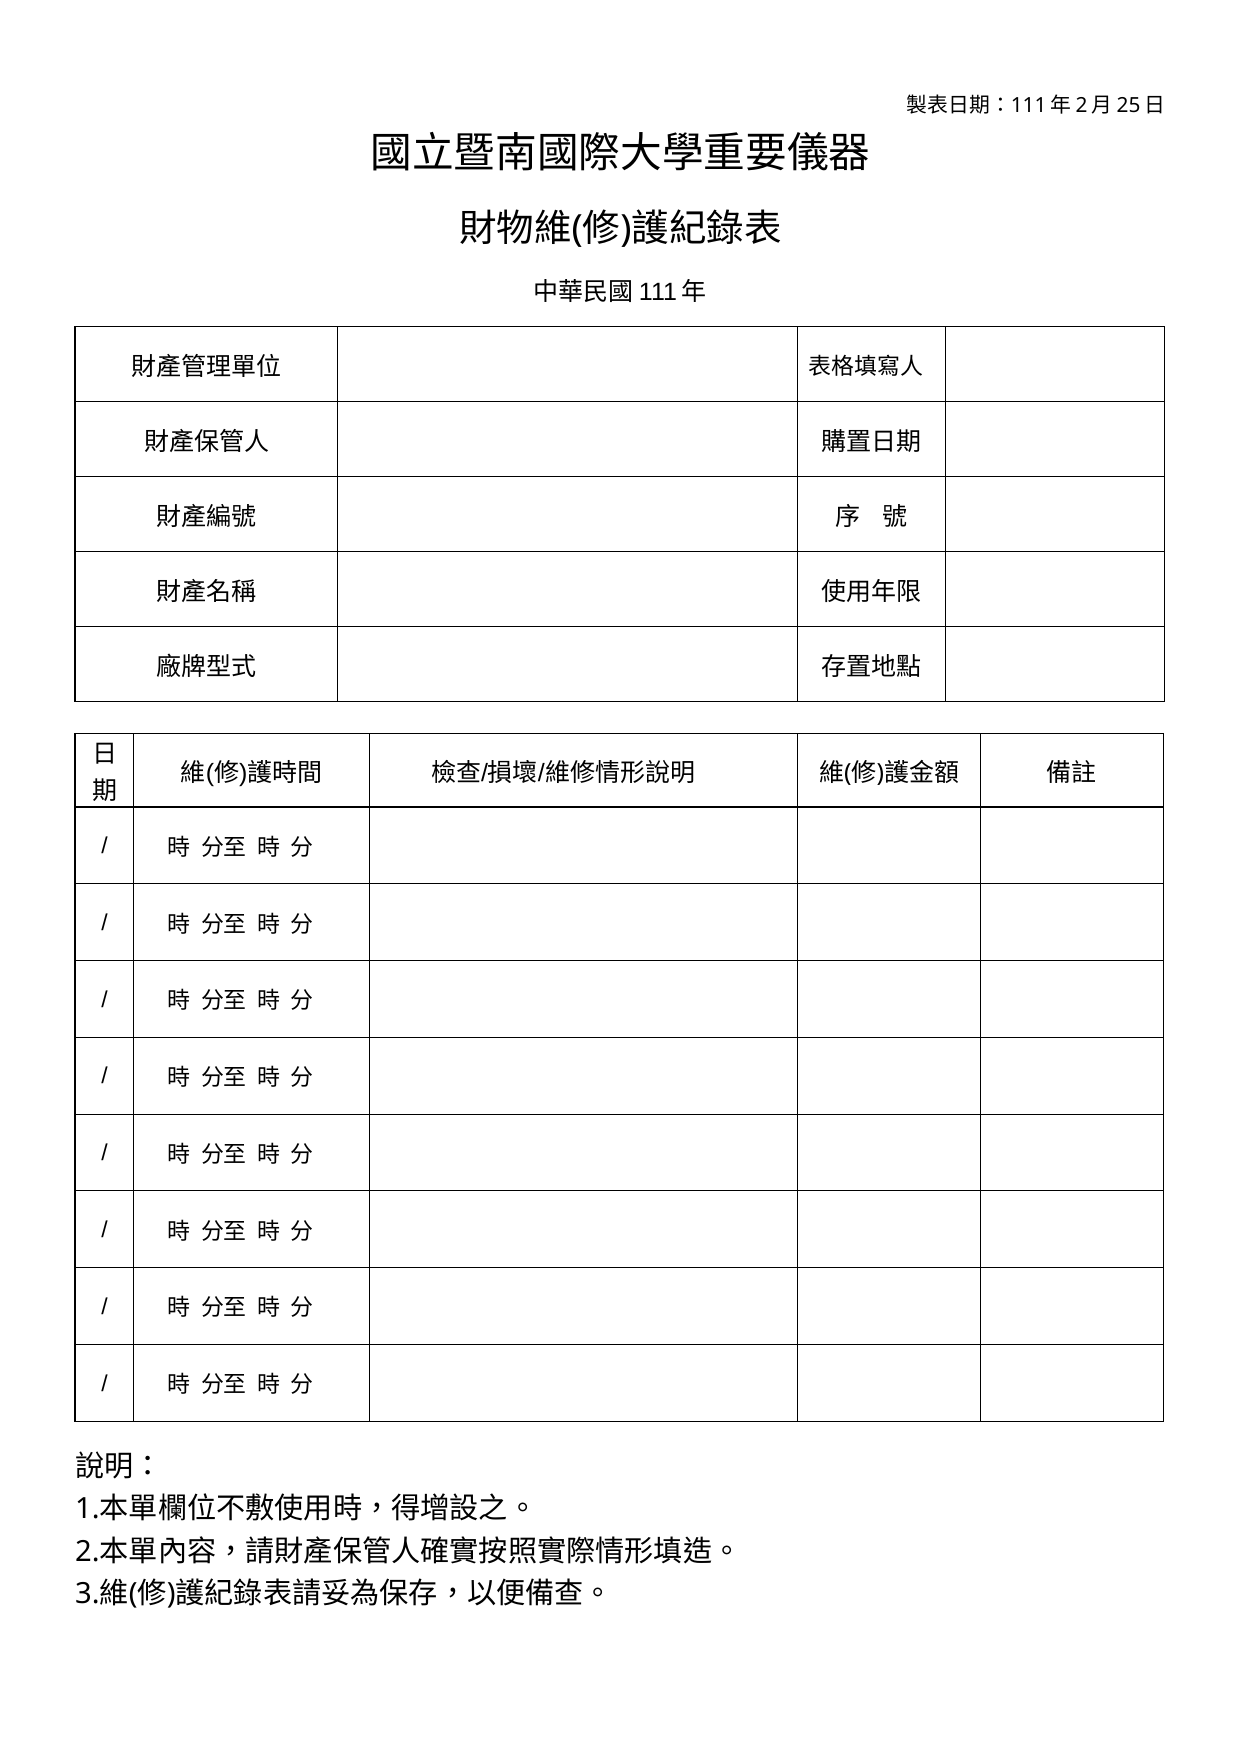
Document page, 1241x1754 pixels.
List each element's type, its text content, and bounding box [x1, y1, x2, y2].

table_cell [338, 552, 797, 626]
table_cell / [76, 808, 133, 883]
table_cell [370, 1345, 797, 1421]
table_cell [370, 808, 797, 883]
table_cell 時 分至 時 分 [134, 961, 369, 1037]
table_header [946, 327, 1164, 401]
text 國立暨南國際大學重要儀器 [75, 119, 1165, 179]
text 說明： [75, 1422, 1165, 1485]
table_cell / [76, 1115, 133, 1190]
table_cell [798, 1345, 980, 1421]
table_cell [370, 961, 797, 1037]
table_cell [981, 1115, 1163, 1190]
table_cell / [76, 1191, 133, 1267]
table_cell [370, 1038, 797, 1113]
table_cell [798, 961, 980, 1037]
table_header 備註 [981, 734, 1163, 806]
table_cell 廠牌型式 [76, 627, 337, 701]
table_cell 財產編號 [76, 477, 337, 551]
table_cell [798, 1038, 980, 1113]
table_cell [338, 402, 797, 476]
table_cell [981, 808, 1163, 883]
table_header 日期 [76, 734, 133, 806]
text 1.本單欄位不敷使用時，得增設之。 [75, 1485, 1165, 1527]
table_cell [370, 1268, 797, 1344]
text 財物維(修)護紀錄表 [75, 198, 1165, 252]
table_cell 時 分至 時 分 [134, 1268, 369, 1344]
table_cell [981, 1191, 1163, 1267]
table_cell 時 分至 時 分 [134, 1038, 369, 1113]
table_cell [370, 1191, 797, 1267]
table_header 財產管理單位 [76, 327, 337, 401]
table_cell 存置地點 [798, 627, 945, 701]
table_cell [946, 402, 1164, 476]
table_header 維(修)護時間 [134, 734, 369, 806]
table_header [338, 327, 797, 401]
table_header 表格填寫人 [798, 327, 945, 401]
table_cell / [76, 961, 133, 1037]
table_cell [981, 1268, 1163, 1344]
table_cell [798, 1115, 980, 1190]
table_cell 財產名稱 [76, 552, 337, 626]
table_cell / [76, 884, 133, 960]
text 中華民國111年 [75, 271, 1165, 307]
table_cell [798, 1191, 980, 1267]
table_cell [946, 477, 1164, 551]
table_cell / [76, 1268, 133, 1344]
text 2.本單內容，請財產保管人確實按照實際情形填造。 [75, 1527, 1165, 1569]
table_cell [981, 1345, 1163, 1421]
table_cell 時 分至 時 分 [134, 808, 369, 883]
table_cell [798, 884, 980, 960]
table_cell [338, 627, 797, 701]
table_cell 時 分至 時 分 [134, 1345, 369, 1421]
table_cell 使用年限 [798, 552, 945, 626]
table_header 維(修)護金額 [798, 734, 980, 806]
table_cell [798, 808, 980, 883]
table_cell [981, 884, 1163, 960]
table_cell / [76, 1038, 133, 1113]
table_cell [370, 884, 797, 960]
table_cell [946, 552, 1164, 626]
table_cell [946, 627, 1164, 701]
table_cell [370, 1115, 797, 1190]
table_cell 時 分至 時 分 [134, 1191, 369, 1267]
table_cell [798, 1268, 980, 1344]
table_cell [981, 1038, 1163, 1113]
table_cell [981, 961, 1163, 1037]
table_header 檢查/損壞/維修情形說明 [370, 734, 797, 806]
table_cell 時 分至 時 分 [134, 1115, 369, 1190]
table_cell [338, 477, 797, 551]
table_cell / [76, 1345, 133, 1421]
table_cell 財產保管人 [76, 402, 337, 476]
table_cell 購置日期 [798, 402, 945, 476]
table_cell 序 號 [798, 477, 945, 551]
table_cell 時 分至 時 分 [134, 884, 369, 960]
text 3.維(修)護紀錄表請妥為保存，以便備查。 [75, 1569, 1165, 1612]
